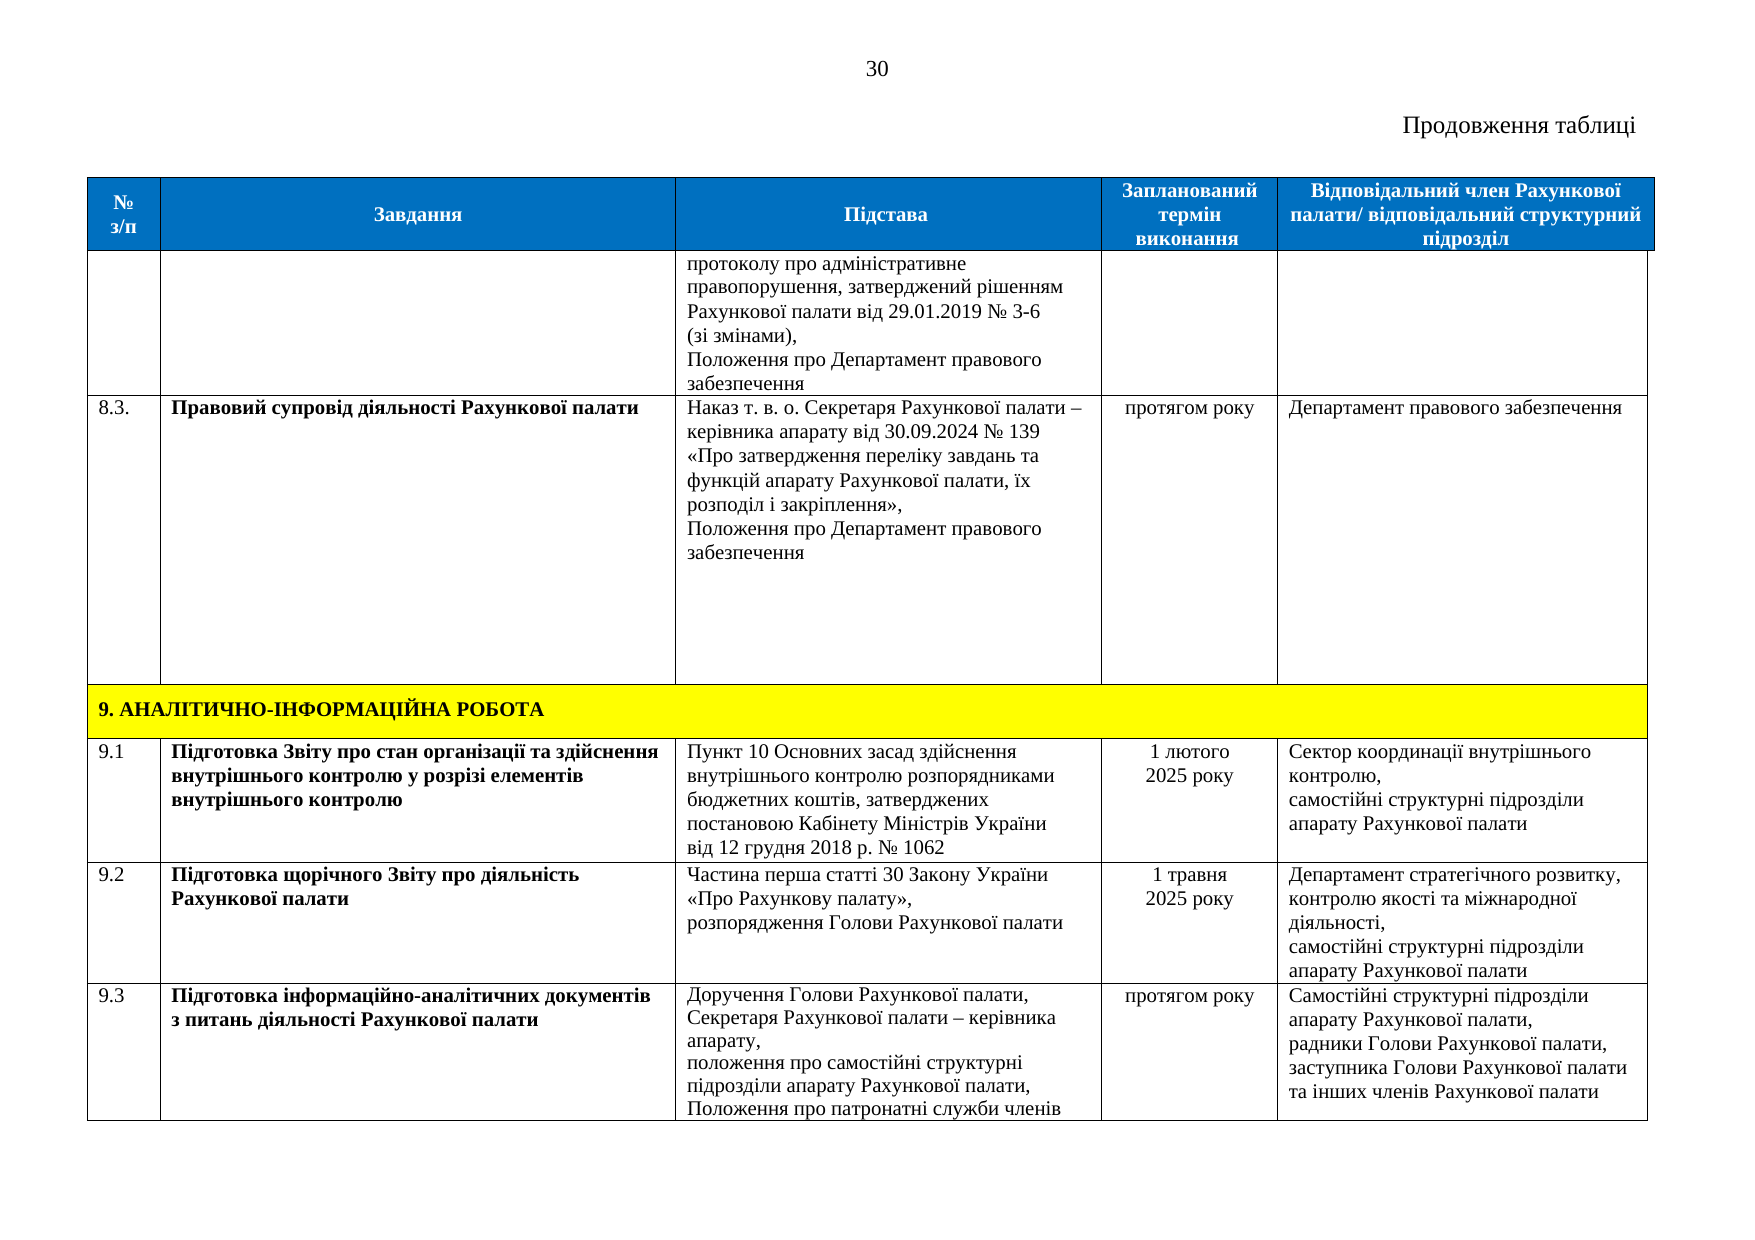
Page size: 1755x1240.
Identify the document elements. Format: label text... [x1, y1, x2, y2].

table_cell Правовий супровід діяльності Рахункової палати [161, 396, 675, 684]
table_cell [1102, 251, 1277, 395]
table_cell [88, 739, 160, 862]
table_header Відповідальний член Рахункової палати/ відповідальний структурний підрозділ [1278, 178, 1654, 250]
table_cell [1648, 862, 1654, 982]
table_cell [1278, 251, 1647, 395]
table_cell [1648, 983, 1654, 1120]
table_cell 1 лютого 2025 року [1102, 739, 1277, 862]
table_cell [1648, 684, 1654, 738]
table_cell [88, 984, 160, 1120]
table_cell [161, 251, 675, 395]
table_cell Департамент правового забезпечення [1278, 396, 1647, 684]
table_cell 9. АНАЛІТИЧНО-ІНФОРМАЦІЙНА РОБОТА [88, 685, 1647, 738]
table_header № з/п [88, 178, 160, 250]
table_cell 1 травня 2025 року [1102, 863, 1277, 982]
table_cell [1648, 251, 1654, 395]
table_cell [1648, 395, 1654, 684]
table_header Завдання [161, 178, 675, 250]
table_cell [88, 251, 160, 395]
table_cell Департамент стратегічного розвитку, контролю якості та міжнародної діяльності, самостійні структурні підрозділи апарату Рахункової палати [1278, 863, 1647, 982]
table_cell 8.3. [88, 396, 160, 684]
table_cell Підготовка Звіту про стан організації та здійснення внутрішнього контролю у розрізі елементів внутрішнього контролю [161, 739, 675, 862]
table_header Запланований термін виконання [1102, 178, 1277, 250]
table_cell протоколу про адміністративне правопорушення, затверджений рішенням Рахункової палати від 29.01.2019 № 3-6 (зі змінами), Положення про Департамент правового забезпечення [676, 251, 1101, 395]
table_cell Самостійні структурні підрозділи апарату Рахункової палати, радники Голови Рахункової палати, заступника Голови Рахункової палати та інших членів Рахункової палати [1278, 984, 1647, 1120]
table_cell протягом року [1102, 396, 1277, 684]
table_cell Наказ т. в. о. Секретаря Рахункової палати – керівника апарату від 30.09.2024 № 139 «Про затвердження переліку завдань та функцій апарату Рахункової палати, їх розподіл і закріплення», Положення про Департамент правового забезпечення [676, 396, 1101, 684]
table_cell Підготовка щорічного Звіту про діяльність Рахункової палати [161, 863, 675, 982]
table_cell Підготовка інформаційно-аналітичних документів з питань діяльності Рахункової палати [161, 984, 675, 1120]
table_cell Сектор координації внутрішнього контролю, самостійні структурні підрозділи апарату Рахункової палати [1278, 739, 1647, 862]
table_cell Пункт 10 Основних засад здійснення внутрішнього контролю розпорядниками бюджетних коштів, затверджених постановою Кабінету Міністрів України від 12 грудня 2018 р. № 1062 [676, 739, 1101, 862]
table_header Підстава [676, 178, 1101, 250]
table_cell [88, 863, 160, 982]
table_cell Частина перша статті 30 Закону України «Про Рахункову палату», розпорядження Голови Рахункової палати [676, 863, 1101, 982]
table_cell Доручення Голови Рахункової палати, Секретаря Рахункової палати – керівника апарату, положення про самостійні структурні підрозділи апарату Рахункової палати, Положення про патронатні служби членів [676, 984, 1101, 1120]
table_cell протягом року [1102, 984, 1277, 1120]
table_cell [1648, 738, 1654, 862]
